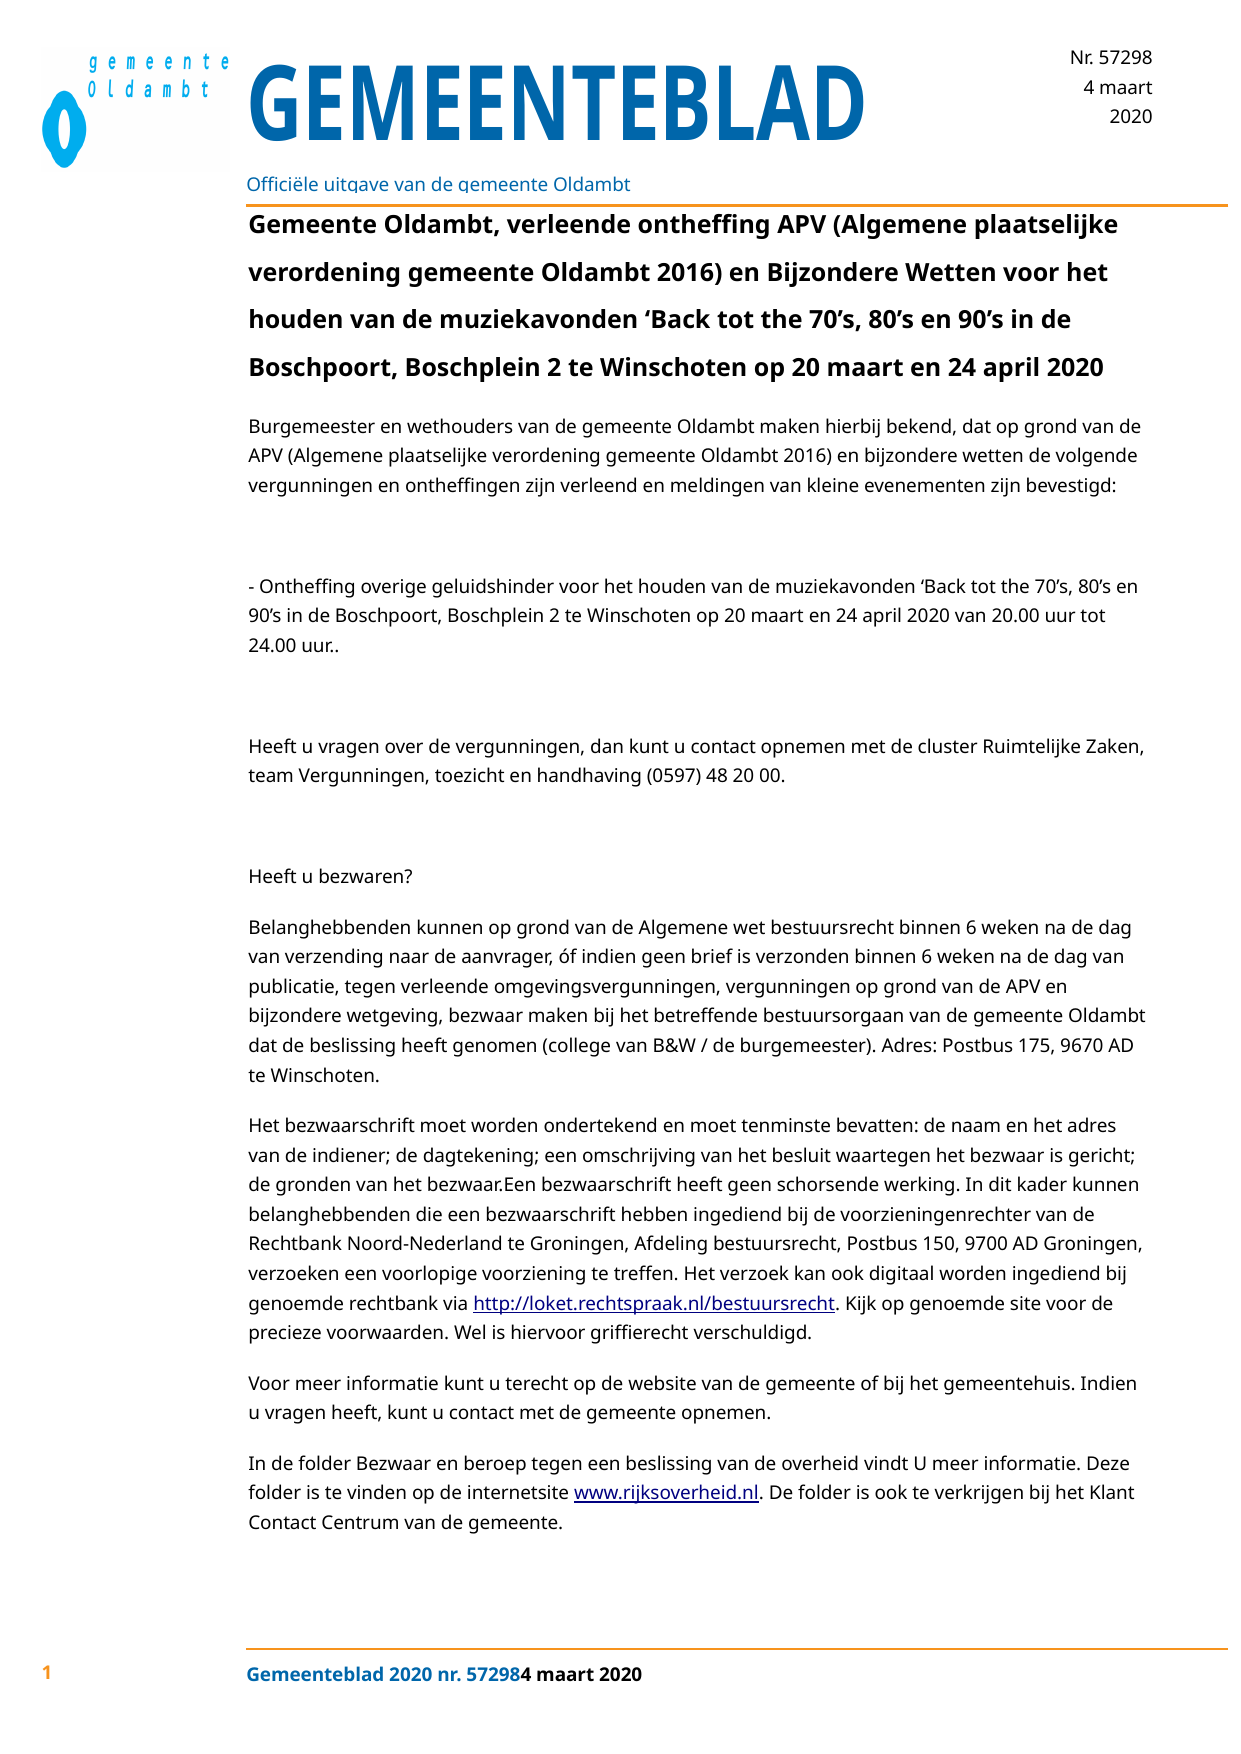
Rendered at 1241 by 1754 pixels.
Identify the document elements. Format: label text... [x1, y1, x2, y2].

text Heeft u bezwaren? [248, 863, 1152, 889]
text Gemeente Oldambt, verleende ontheffing APV (Algemene plaatselijke verordening gemeente Oldambt 2016) en Bijzondere Wetten voor het houden van de muziekavonden ‘Back tot the 70’s, 80’s en 90’s in de Boschpoort, Boschplein 2 te Winschoten op 20 maart en 24 april 2020 [248, 207, 1152, 384]
text Belanghebbenden kunnen op grond van de Algemene wet bestuursrecht binnen 6 weken na de dag van verzending naar de aanvrager, óf indien geen brief is verzonden binnen 6 weken na de dag van publicatie, tegen verleende omgevingsvergunningen, vergunningen op grond van de APV en bijzondere wetgeving, bezwaar maken bij het betreffende bestuursorgaan van de gemeente Oldambt dat de beslissing heeft genomen (college van B&W / de burgemeester). Adres: Postbus 175, 9670 AD te Winschoten. [248, 914, 1152, 1088]
text - Ontheffing overige geluidshinder voor het houden van de muziekavonden ‘Back tot the 70’s, 80’s en 90’s in de Boschpoort, Boschplein 2 te Winschoten op 20 maart en 24 april 2020 van 20.00 uur tot 24.00 uur.. [248, 573, 1152, 658]
text Burgemeester en wethouders van de gemeente Oldambt maken hierbij bekend, dat op grond van de APV (Algemene plaatselijke verordening gemeente Oldambt 2016) en bijzondere wetten de volgende vergunningen en ontheffingen zijn verleend en meldingen van kleine evenementen zijn bevestigd: [248, 413, 1152, 498]
text Voor meer informatie kunt u terecht op de website van de gemeente of bij het gemeentehuis. Indien u vragen heeft, kunt u contact met de gemeente opnemen. [248, 1370, 1152, 1425]
text Heeft u vragen over de vergunningen, dan kunt u contact opnemen met de cluster Ruimtelijke Zaken, team Vergunningen, toezicht en handhaving (0597) 48 20 00. [248, 733, 1152, 788]
text In de folder Bezwaar en beroep tegen een beslissing van de overheid vindt U meer informatie. Deze folder is te vinden op de internetsite www.rijksoverheid.nl. De folder is ook te verkrijgen bij het Klant Contact Centrum van de gemeente. [248, 1450, 1152, 1535]
picture [41, 47, 231, 172]
text Het bezwaarschrift moet worden ondertekend en moet tenminste bevatten: de naam en het adres van de indiener; de dagtekening; een omschrijving van het besluit waartegen het bezwaar is gericht; de gronden van het bezwaar.Een bezwaarschrift heeft geen schorsende werking. In dit kader kunnen belanghebbenden die een bezwaarschrift hebben ingediend bij de voorzieningenrechter van de Rechtbank Noord-Nederland te Groningen, Afdeling bestuursrecht, Postbus 150, 9700 AD Groningen, verzoeken een voorlopige voorziening te treffen. Het verzoek kan ook digitaal worden ingediend bij genoemde rechtbank via http://loket.rechtspraak.nl/bestuursrecht. Kijk op genoemde site voor de precieze voorwaarden. Wel is hiervoor griffierecht verschuldigd. [248, 1112, 1152, 1345]
